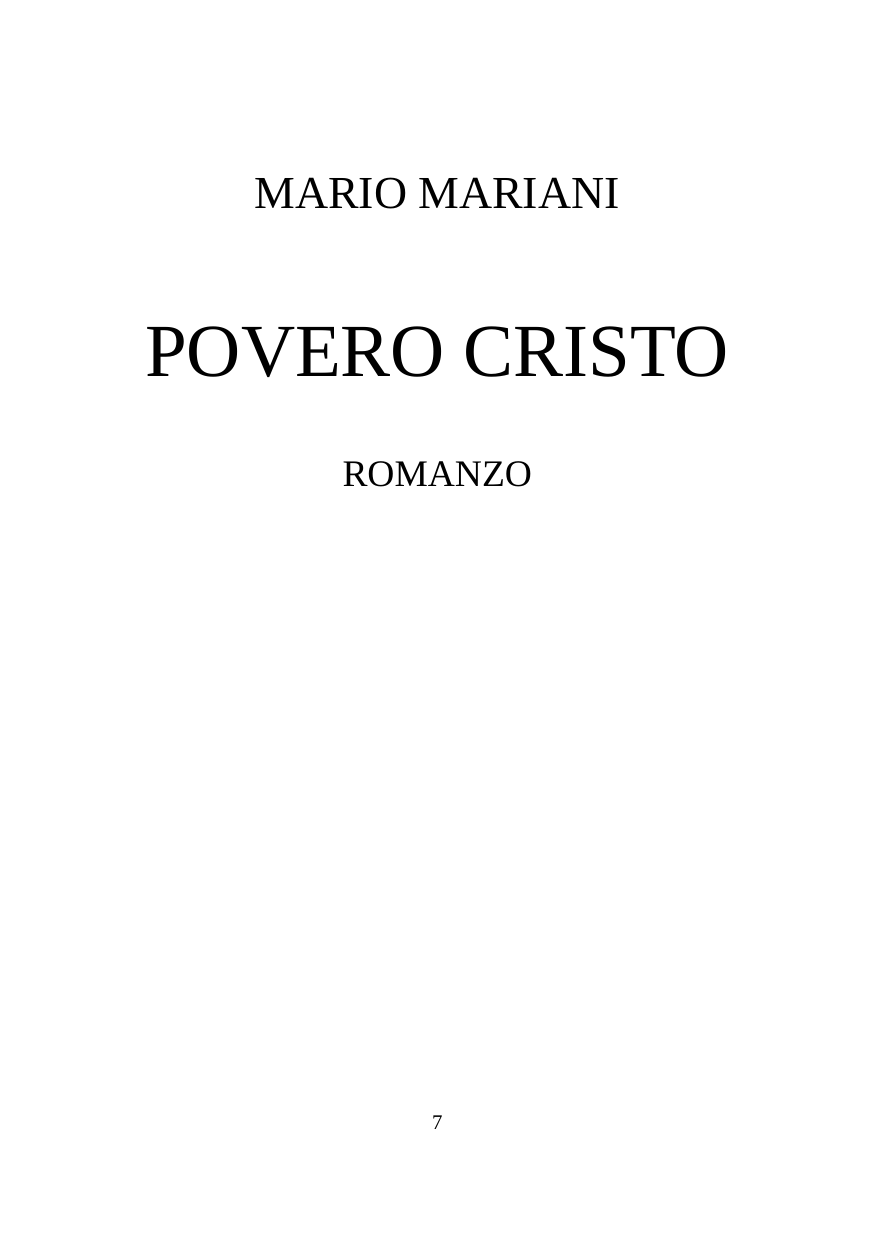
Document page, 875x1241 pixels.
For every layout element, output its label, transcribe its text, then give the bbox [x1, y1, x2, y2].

text ROMANZO [106, 452, 768, 495]
text MARIO MARIANI [106, 165, 768, 218]
text POVERO CRISTO [106, 307, 768, 393]
